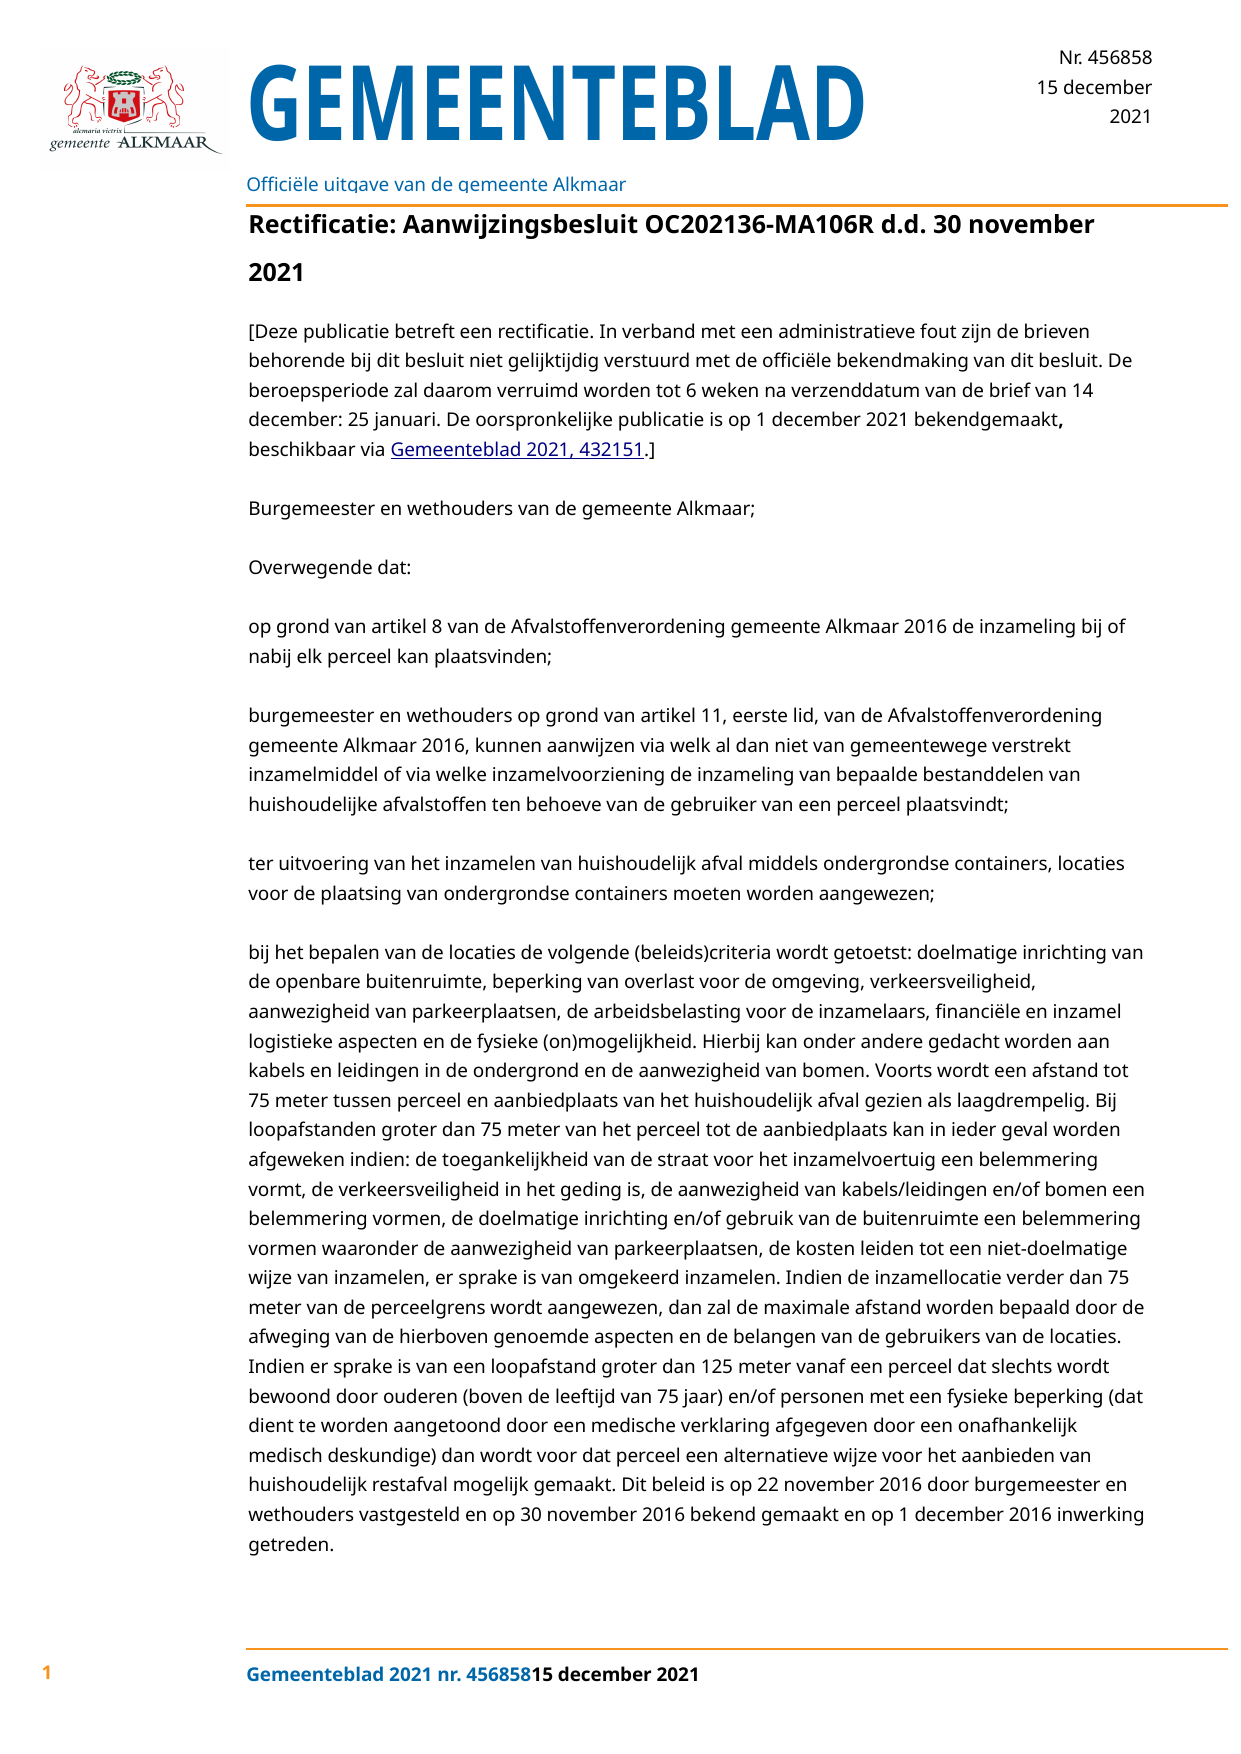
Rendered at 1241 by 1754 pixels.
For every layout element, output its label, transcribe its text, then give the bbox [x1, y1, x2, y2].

text ter uitvoering van het inzamelen van huishoudelijk afval middels ondergrondse containers, locaties voor de plaatsing van ondergrondse containers moeten worden aangewezen; [248, 850, 1152, 906]
text burgemeester en wethouders op grond van artikel 11, eerste lid, van de Afvalstoffenverordening gemeente Alkmaar 2016, kunnen aanwijzen via welk al dan niet van gemeentewege verstrekt inzamelmiddel of via welke inzamelvoorziening de inzameling van bepaalde bestanddelen van huishoudelijke afvalstoffen ten behoeve van de gebruiker van een perceel plaatsvindt; [248, 702, 1152, 817]
text Burgemeester en wethouders van de gemeente Alkmaar; [248, 495, 1152, 521]
text [Deze publicatie betreft een rectificatie. In verband met een administratieve fout zijn de brieven behorende bij dit besluit niet gelijktijdig verstuurd met de officiële bekendmaking van dit besluit. De beroepsperiode zal daarom verruimd worden tot 6 weken na verzenddatum van de brief van 14 december: 25 januari. De oorspronkelijke publicatie is op 1 december 2021 bekendgemaakt, beschikbaar via Gemeenteblad 2021, 432151.] [248, 318, 1152, 462]
text Rectificatie: Aanwijzingsbesluit OC202136-MA106R d.d. 30 november 2021 [248, 207, 1152, 288]
text bij het bepalen van de locaties de volgende (beleids)criteria wordt getoetst: doelmatige inrichting van de openbare buitenruimte, beperking van overlast voor de omgeving, verkeersveiligheid, aanwezigheid van parkeerplaatsen, de arbeidsbelasting voor de inzamelaars, financiële en inzamel logistieke aspecten en de fysieke (on)mogelijkheid. Hierbij kan onder andere gedacht worden aan kabels en leidingen in de ondergrond en de aanwezigheid van bomen. Voorts wordt een afstand tot 75 meter tussen perceel en aanbiedplaats van het huishoudelijk afval gezien als laagdrempelig. Bij loopafstanden groter dan 75 meter van het perceel tot de aanbiedplaats kan in ieder geval worden afgeweken indien: de toegankelijkheid van de straat voor het inzamelvoertuig een belemmering vormt, de verkeersveiligheid in het geding is, de aanwezigheid van kabels/leidingen en/of bomen een belemmering vormen, de doelmatige inrichting en/of gebruik van de buitenruimte een belemmering vormen waaronder de aanwezigheid van parkeerplaatsen, de kosten leiden tot een niet-doelmatige wijze van inzamelen, er sprake is van omgekeerd inzamelen. Indien de inzamellocatie verder dan 75 meter van de perceelgrens wordt aangewezen, dan zal de maximale afstand worden bepaald door de afweging van de hierboven genoemde aspecten en de belangen van de gebruikers van de locaties. Indien er sprake is van een loopafstand groter dan 125 meter vanaf een perceel dat slechts wordt bewoond door ouderen (boven de leeftijd van 75 jaar) en/of personen met een fysieke beperking (dat dient te worden aangetoond door een medische verklaring afgegeven door een onafhankelijk medisch deskundige) dan wordt voor dat perceel een alternatieve wijze voor het aanbieden van huishoudelijk restafval mogelijk gemaakt. Dit beleid is op 22 november 2016 door burgemeester en wethouders vastgesteld en op 30 november 2016 bekend gemaakt en op 1 december 2016 inwerking getreden. [248, 939, 1152, 1557]
text op grond van artikel 8 van de Afvalstoffenverordening gemeente Alkmaar 2016 de inzameling bij of nabij elk perceel kan plaatsvinden; [248, 614, 1152, 669]
text Overwegende dat: [248, 554, 1152, 580]
picture [41, 47, 231, 172]
